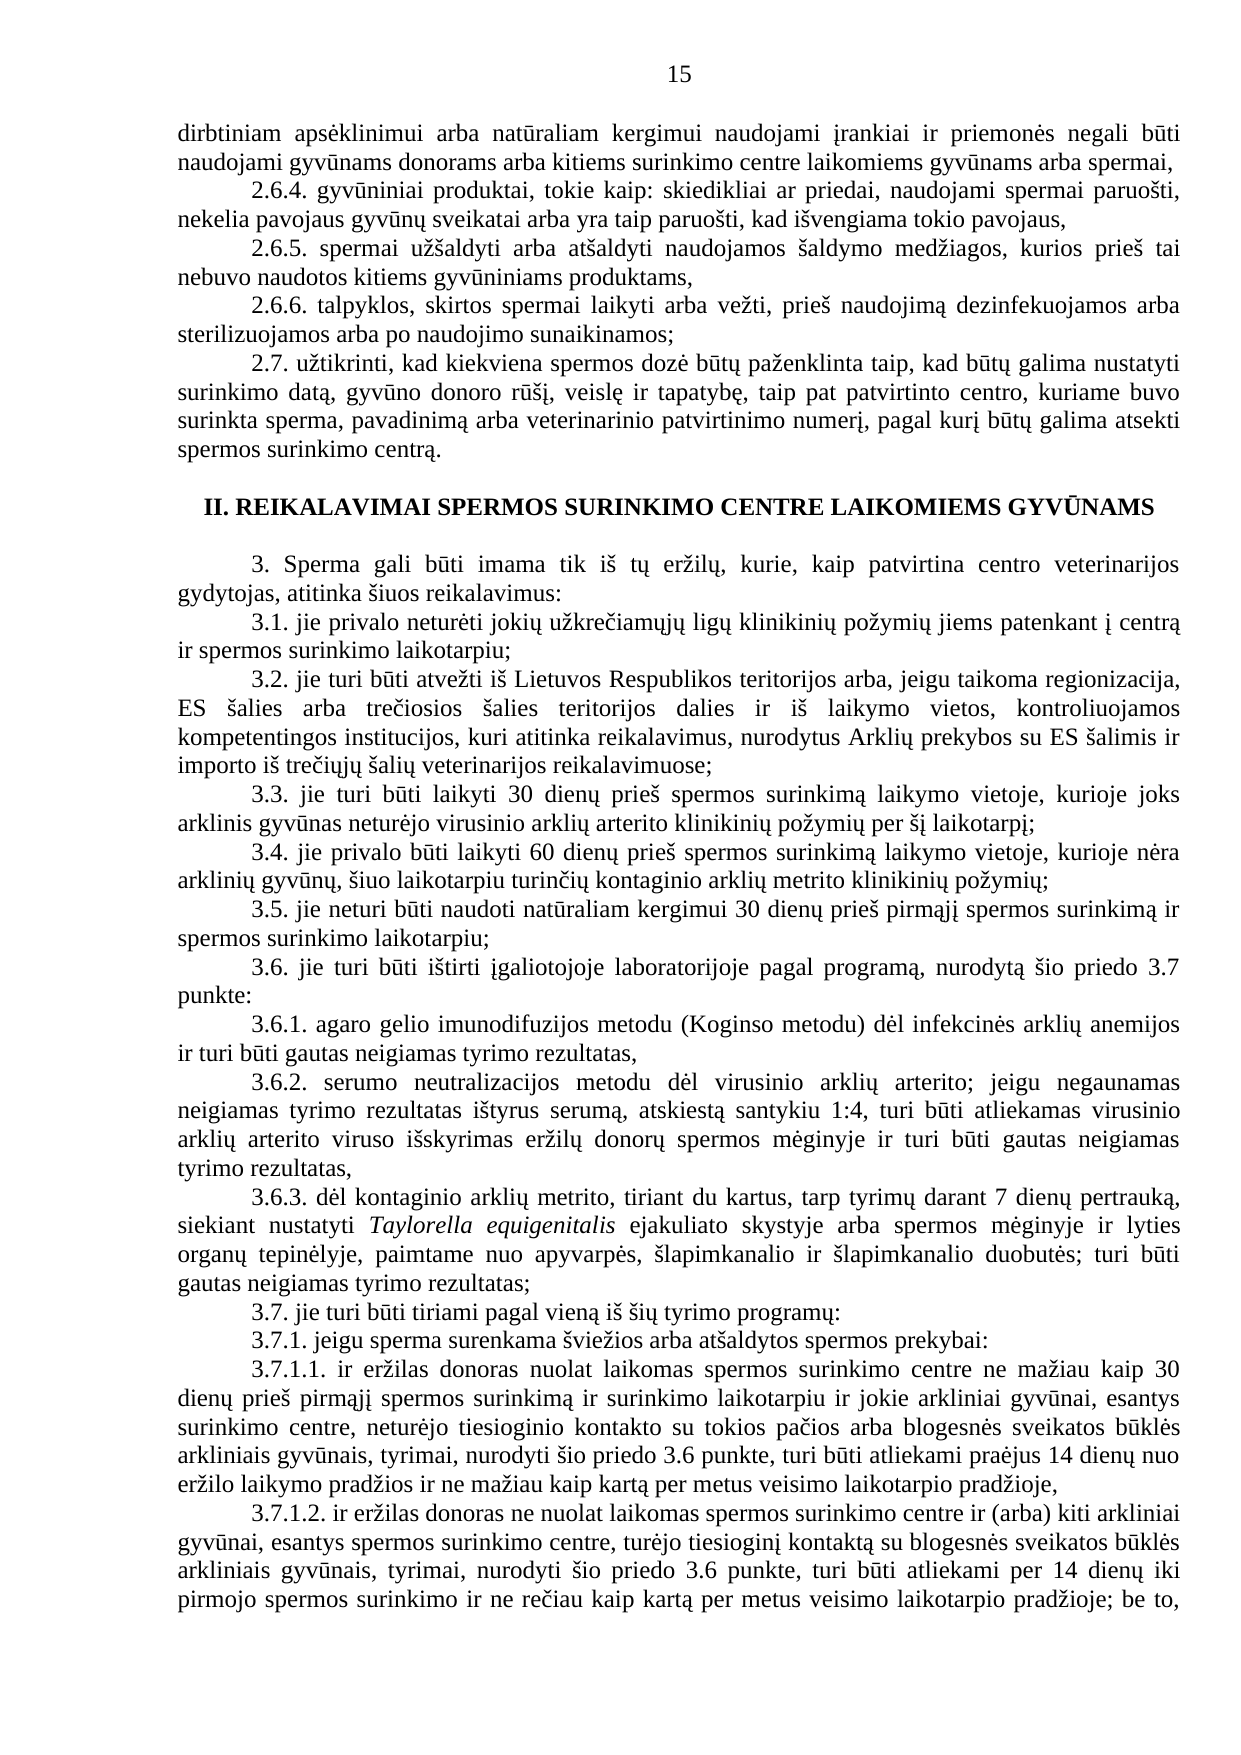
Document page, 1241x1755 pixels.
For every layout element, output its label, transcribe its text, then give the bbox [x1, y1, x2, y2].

text 3.5. jie neturi būti naudoti natūraliam kergimui 30 dienų prieš pirmąjį spermos surinkimą ir spermos surinkimo laikotarpiu; [177, 894, 1181, 952]
text 2.6.4. gyvūniniai produktai, tokie kaip: skiedikliai ar priedai, naudojami spermai paruošti, nekelia pavojaus gyvūnų sveikatai arba yra taip paruošti, kad išvengiama tokio pavojaus, [177, 176, 1181, 233]
text 3.3. jie turi būti laikyti 30 dienų prieš spermos surinkimą laikymo vietoje, kurioje joks arklinis gyvūnas neturėjo virusinio arklių arterito klinikinių požymių per šį laikotarpį; [177, 779, 1181, 837]
text 3.6. jie turi būti ištirti įgaliotojoje laboratorijoje pagal programą, nurodytą šio priedo 3.7 punkte: [177, 952, 1181, 1009]
text 3.7.1. jeigu sperma surenkama šviežios arba atšaldytos spermos prekybai: [177, 1326, 1181, 1354]
text 3.6.3. dėl kontaginio arklių metrito, tiriant du kartus, tarp tyrimų darant 7 dienų pertrauką, siekiant nustatyti Taylorella equigenitalis ejakuliato skystyje arba spermos mėginyje ir lyties organų tepinėlyje, paimtame nuo apyvarpės, šlapimkanalio ir šlapimkanalio duobutės; turi būti gautas neigiamas tyrimo rezultatas; [177, 1182, 1181, 1297]
text 2.6.5. spermai užšaldyti arba atšaldyti naudojamos šaldymo medžiagos, kurios prieš tai nebuvo naudotos kitiems gyvūniniams produktams, [177, 233, 1181, 291]
text 3.7.1.1. ir eržilas donoras nuolat laikomas spermos surinkimo centre ne mažiau kaip 30 dienų prieš pirmąjį spermos surinkimą ir surinkimo laikotarpiu ir jokie arkliniai gyvūnai, esantys surinkimo centre, neturėjo tiesioginio kontakto su tokios pačios arba blogesnės sveikatos būklės arkliniais gyvūnais, tyrimai, nurodyti šio priedo 3.6 punkte, turi būti atliekami praėjus 14 dienų nuo eržilo laikymo pradžios ir ne mažiau kaip kartą per metus veisimo laikotarpio pradžioje, [177, 1354, 1181, 1498]
text 3.4. jie privalo būti laikyti 60 dienų prieš spermos surinkimą laikymo vietoje, kurioje nėra arklinių gyvūnų, šiuo laikotarpiu turinčių kontaginio arklių metrito klinikinių požymių; [177, 837, 1181, 894]
text II. REIKALAVIMAI SPERMOS SURINKIMO CENTRE LAIKOMIEMS GYVŪNAMS [177, 492, 1181, 521]
text 2.6.6. talpyklos, skirtos spermai laikyti arba vežti, prieš naudojimą dezinfekuojamos arba sterilizuojamos arba po naudojimo sunaikinamos; [177, 291, 1181, 348]
text 3.7.1.2. ir eržilas donoras ne nuolat laikomas spermos surinkimo centre ir (arba) kiti arkliniai gyvūnai, esantys spermos surinkimo centre, turėjo tiesioginį kontaktą su blogesnės sveikatos būklės arkliniais gyvūnais, tyrimai, nurodyti šio priedo 3.6 punkte, turi būti atliekami per 14 dienų iki pirmojo spermos surinkimo ir ne rečiau kaip kartą per metus veisimo laikotarpio pradžioje; be to, [177, 1498, 1181, 1613]
text 3.1. jie privalo neturėti jokių užkrečiamųjų ligų klinikinių požymių jiems patenkant į centrą ir spermos surinkimo laikotarpiu; [177, 607, 1181, 664]
text 3.7. jie turi būti tiriami pagal vieną iš šių tyrimo programų: [177, 1297, 1181, 1326]
text dirbtiniam apsėklinimui arba natūraliam kergimui naudojami įrankiai ir priemonės negali būti naudojami gyvūnams donorams arba kitiems surinkimo centre laikomiems gyvūnams arba spermai, [177, 118, 1181, 176]
text 3.6.2. serumo neutralizacijos metodu dėl virusinio arklių arterito; jeigu negaunamas neigiamas tyrimo rezultatas ištyrus serumą, atskiestą santykiu 1:4, turi būti atliekamas virusinio arklių arterito viruso išskyrimas eržilų donorų spermos mėginyje ir turi būti gautas neigiamas tyrimo rezultatas, [177, 1067, 1181, 1182]
text 3. Sperma gali būti imama tik iš tų eržilų, kurie, kaip patvirtina centro veterinarijos gydytojas, atitinka šiuos reikalavimus: [177, 549, 1181, 607]
text 3.6.1. agaro gelio imunodifuzijos metodu (Koginso metodu) dėl infekcinės arklių anemijos ir turi būti gautas neigiamas tyrimo rezultatas, [177, 1009, 1181, 1067]
text 2.7. užtikrinti, kad kiekviena spermos dozė būtų paženklinta taip, kad būtų galima nustatyti surinkimo datą, gyvūno donoro rūšį, veislę ir tapatybę, taip pat patvirtinto centro, kuriame buvo surinkta sperma, pavadinimą arba veterinarinio patvirtinimo numerį, pagal kurį būtų galima atsekti spermos surinkimo centrą. [177, 348, 1181, 463]
text 3.2. jie turi būti atvežti iš Lietuvos Respublikos teritorijos arba, jeigu taikoma regionizacija, ES šalies arba trečiosios šalies teritorijos dalies ir iš laikymo vietos, kontroliuojamos kompetentingos institucijos, kuri atitinka reikalavimus, nurodytus Arklių prekybos su ES šalimis ir importo iš trečiųjų šalių veterinarijos reikalavimuose; [177, 664, 1181, 779]
